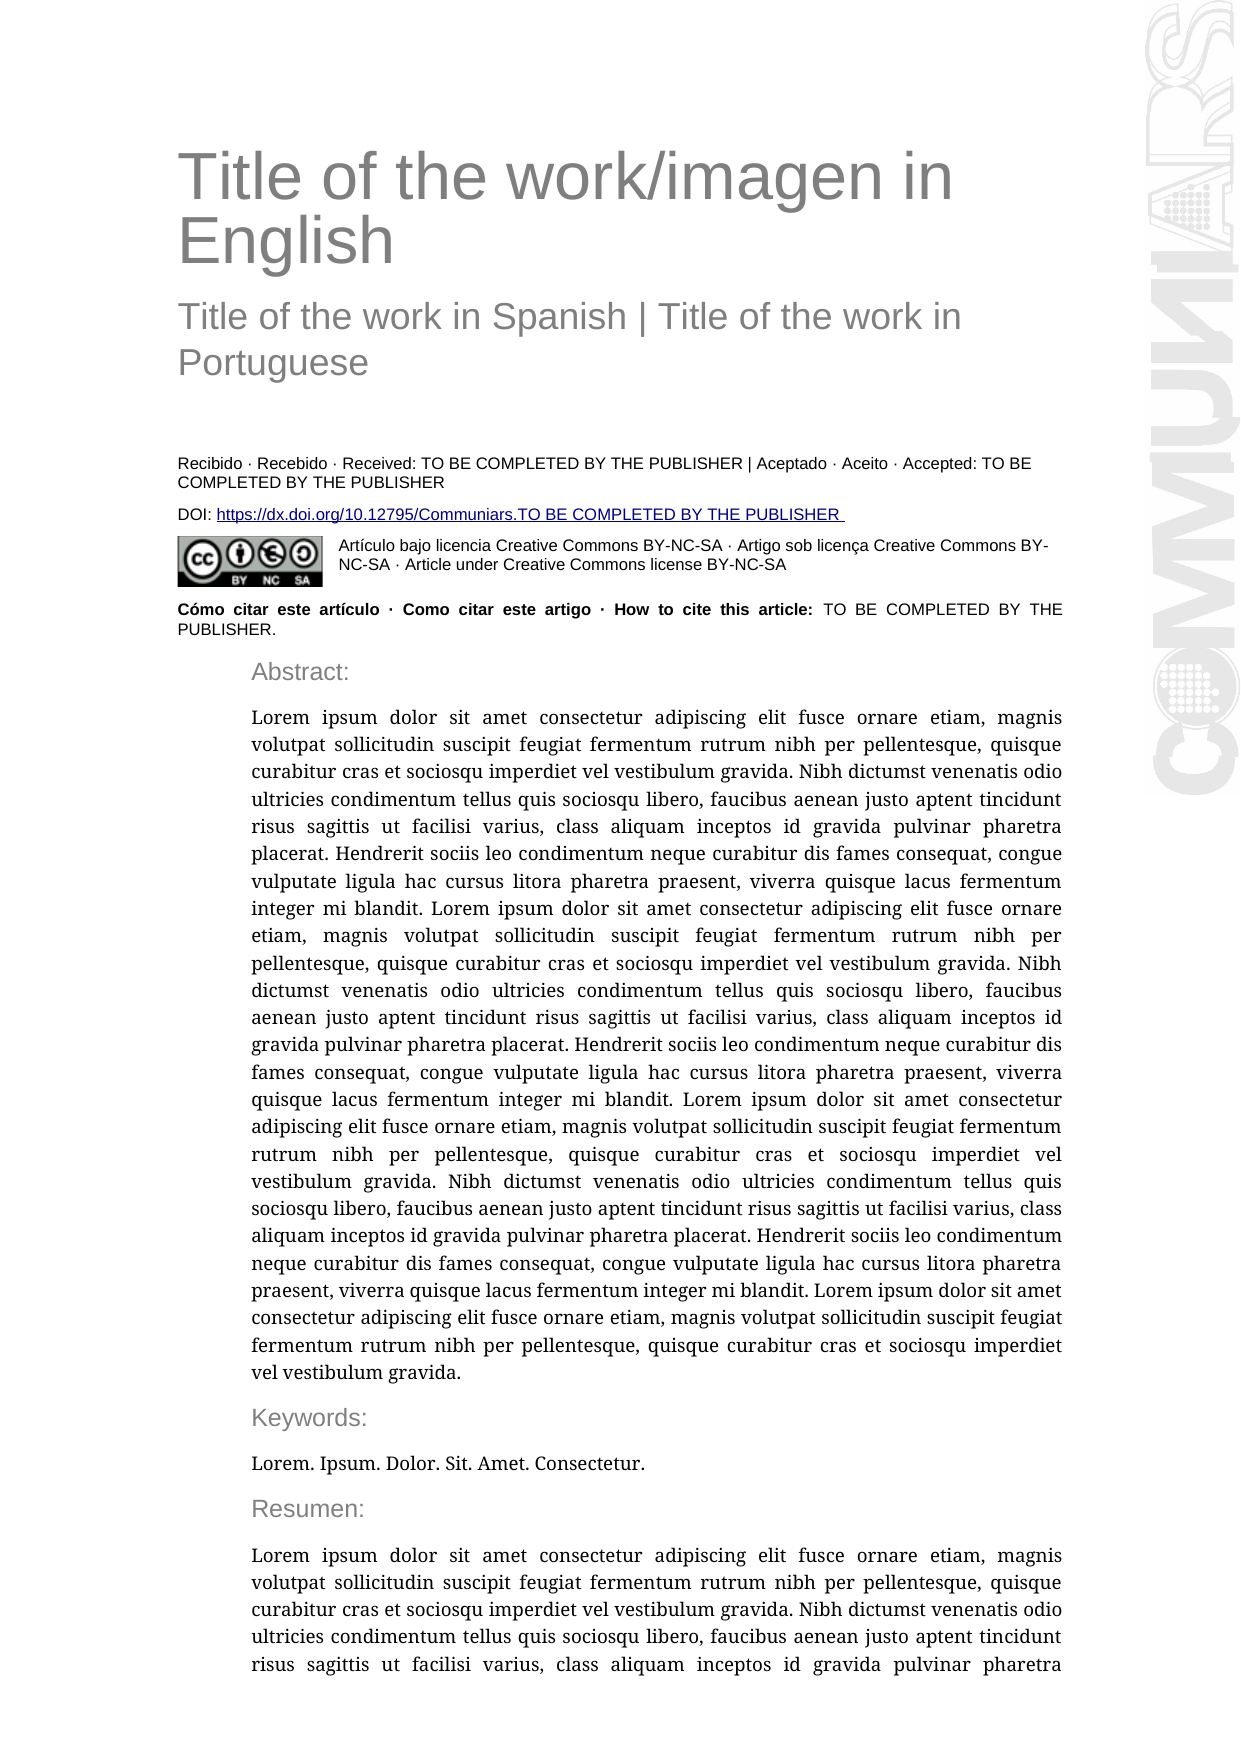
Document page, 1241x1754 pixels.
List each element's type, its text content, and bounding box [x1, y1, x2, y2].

text Cómo citar este artículo · Como citar este artigo · How to cite this article: TO BE COMPLETED BY THE PUBLISHER. [177, 599, 1063, 639]
text Abstract: [251, 657, 1063, 686]
text Lorem. Ipsum. Dolor. Sit. Amet. Consectetur. [251, 1451, 1063, 1476]
table_header Recibido · Recebido · Received: TO BE COMPLETED BY THE PUBLISHER | Aceptado · Aceito · Accepted: TO BE COMPLETED BY THE PUBLISHER [177, 454, 1063, 504]
table_cell Artículo bajo licencia Creative Commons BY-NC-SA · Artigo sob licença Creative Commons BY-NC-SA · Article under Creative Commons license BY-NC-SA [327, 536, 1063, 599]
text Lorem ipsum dolor sit amet consectetur adipiscing elit fusce ornare etiam, magnis volutpat sollicitudin suscipit feugiat fermentum rutrum nibh per pellentesque, quisque curabitur cras et sociosqu imperdiet vel vestibulum gravida. Nibh dictumst venenatis odio ultricies condimentum tellus quis sociosqu libero, faucibus aenean justo aptent tincidunt risus sagittis ut facilisi varius, class aliquam inceptos id gravida pulvinar pharetra placerat. Hendrerit sociis leo condimentum neque curabitur dis fames consequat, congue vulputate ligula hac cursus litora pharetra praesent, viverra quisque lacus fermentum integer mi blandit. Lorem ipsum dolor sit amet consectetur adipiscing elit fusce ornare etiam, magnis volutpat sollicitudin suscipit feugiat fermentum rutrum nibh per pellentesque, quisque curabitur cras et sociosqu imperdiet vel vestibulum gravida. Nibh dictumst venenatis odio ultricies condimentum tellus quis sociosqu libero, faucibus aenean justo aptent tincidunt risus sagittis ut facilisi varius, class aliquam inceptos id gravida pulvinar pharetra placerat. Hendrerit sociis leo condimentum neque curabitur dis fames consequat, congue vulputate ligula hac cursus litora pharetra praesent, viverra quisque lacus fermentum integer mi blandit. Lorem ipsum dolor sit amet consectetur adipiscing elit fusce ornare etiam, magnis volutpat sollicitudin suscipit feugiat fermentum rutrum nibh per pellentesque, quisque curabitur cras et sociosqu imperdiet vel vestibulum gravida. Nibh dictumst venenatis odio ultricies condimentum tellus quis sociosqu libero, faucibus aenean justo aptent tincidunt risus sagittis ut facilisi varius, class aliquam inceptos id gravida pulvinar pharetra placerat. Hendrerit sociis leo condimentum neque curabitur dis fames consequat, congue vulputate ligula hac cursus litora pharetra praesent, viverra quisque lacus fermentum integer mi blandit. Lorem ipsum dolor sit amet consectetur adipiscing elit fusce ornare etiam, magnis volutpat sollicitudin suscipit feugiat fermentum rutrum nibh per pellentesque, quisque curabitur cras et sociosqu imperdiet vel vestibulum gravida. [251, 704, 1063, 1385]
text Lorem ipsum dolor sit amet consectetur adipiscing elit fusce ornare etiam, magnis volutpat sollicitudin suscipit feugiat fermentum rutrum nibh per pellentesque, quisque curabitur cras et sociosqu imperdiet vel vestibulum gravida. Nibh dictumst venenatis odio ultricies condimentum tellus quis sociosqu libero, faucibus aenean justo aptent tincidunt risus sagittis ut facilisi varius, class aliquam inceptos id gravida pulvinar pharetra [251, 1542, 1063, 1677]
table_cell [177, 536, 327, 599]
text Keywords: [251, 1403, 1063, 1432]
text Title of the work in Spanish | Title of the work in Portuguese [177, 294, 1063, 384]
text Title of the work/imagen in English [177, 148, 1063, 278]
text Resumen: [251, 1494, 1063, 1523]
table_cell DOI: https://dx.doi.org/10.12795/Communiars.TO BE COMPLETED BY THE PUBLISHER [177, 504, 1063, 536]
